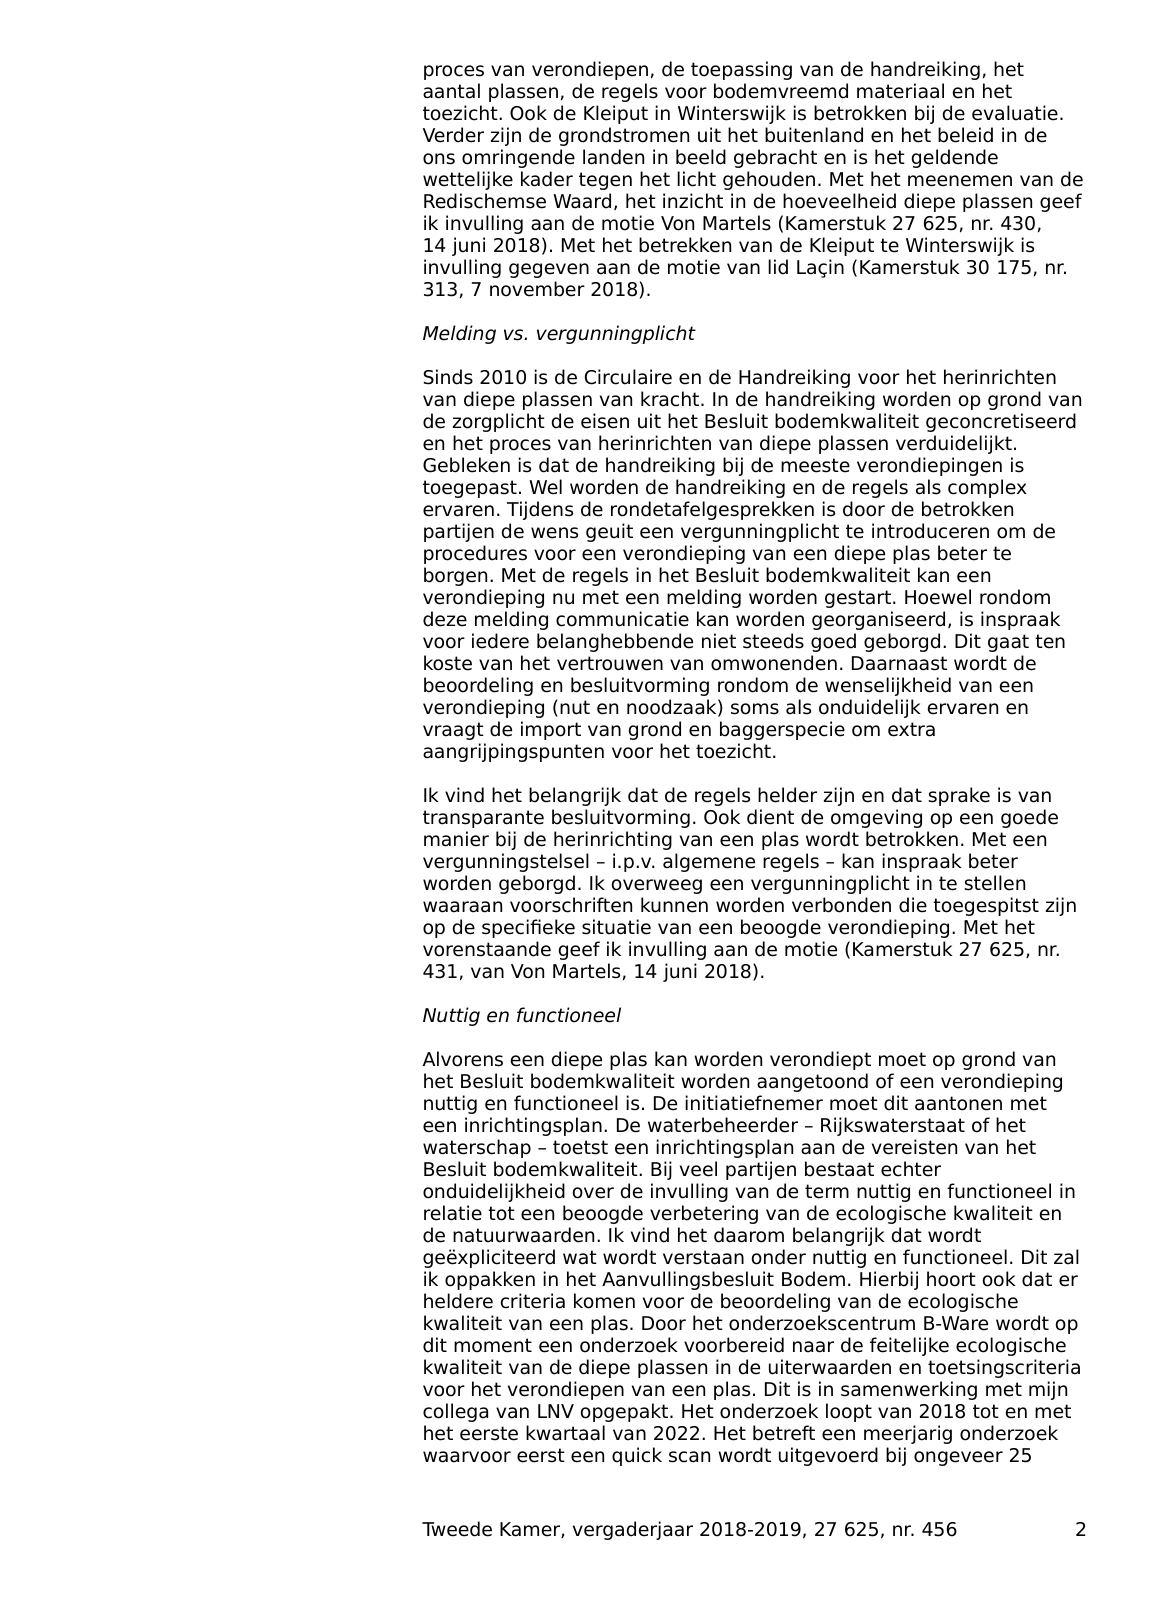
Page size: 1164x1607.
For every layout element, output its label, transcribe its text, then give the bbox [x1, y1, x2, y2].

text Alvorens een diepe plas kan worden verondiept moet op grond van het Besluit bodemkwaliteit worden aangetoond of een verondieping nuttig en functioneel is. De initiatiefnemer moet dit aantonen met een inrichtingsplan. De waterbeheerder – Rijkswaterstaat of het waterschap – toetst een inrichtingsplan aan de vereisten van het Besluit bodemkwaliteit. Bij veel partijen bestaat echter onduidelijkheid over de invulling van de term nuttig en functioneel in relatie tot een beoogde verbetering van de ecologische kwaliteit en de natuurwaarden. Ik vind het daarom belangrijk dat wordt geëxpliciteerd wat wordt verstaan onder nuttig en functioneel. Dit zal ik oppakken in het Aanvullingsbesluit Bodem. Hierbij hoort ook dat er heldere criteria komen voor de beoordeling van de ecologische kwaliteit van een plas. Door het onderzoekscentrum B-Ware wordt op dit moment een onderzoek voorbereid naar de feitelijke ecologische kwaliteit van de diepe plassen in de uiterwaarden en toetsingscriteria voor het verondiepen van een plas. Dit is in samenwerking met mijn collega van LNV opgepakt. Het onderzoek loopt van 2018 tot en met het eerste kwartaal van 2022. Het betreft een meerjarig onderzoek waarvoor eerst een quick scan wordt uitgevoerd bij ongeveer 25 [422, 1049, 1087, 1467]
subtitle Nuttig en functioneel [422, 1005, 1087, 1027]
subtitle Melding vs. vergunningplicht [422, 323, 1087, 345]
text Ik vind het belangrijk dat de regels helder zijn en dat sprake is van transparante besluitvorming. Ook dient de omgeving op een goede manier bij de herinrichting van een plas wordt betrokken. Met een vergunningstelsel – i.p.v. algemene regels – kan inspraak beter worden geborgd. Ik overweeg een vergunningplicht in te stellen waaraan voorschriften kunnen worden verbonden die toegespitst zijn op de specifieke situatie van een beoogde verondieping. Met het vorenstaande geef ik invulling aan de motie (Kamerstuk 27 625, nr. 431, van Von Martels, 14 juni 2018). [422, 785, 1087, 983]
text proces van verondiepen, de toepassing van de handreiking, het aantal plassen, de regels voor bodemvreemd materiaal en het toezicht. Ook de Kleiput in Winterswijk is betrokken bij de evaluatie. Verder zijn de grondstromen uit het buitenland en het beleid in de ons omringende landen in beeld gebracht en is het geldende wettelijke kader tegen het licht gehouden. Met het meenemen van de Redischemse Waard, het inzicht in de hoeveelheid diepe plassen geef ik invulling aan de motie Von Martels (Kamerstuk 27 625, nr. 430, 14 juni 2018). Met het betrekken van de Kleiput te Winterswijk is invulling gegeven aan de motie van lid Laçin (Kamerstuk 30 175, nr. 313, 7 november 2018). [422, 59, 1087, 301]
text Sinds 2010 is de Circulaire en de Handreiking voor het herinrichten van diepe plassen van kracht. In de handreiking worden op grond van de zorgplicht de eisen uit het Besluit bodemkwaliteit geconcretiseerd en het proces van herinrichten van diepe plassen verduidelijkt. Gebleken is dat de handreiking bij de meeste verondiepingen is toegepast. Wel worden de handreiking en de regels als complex ervaren. Tijdens de rondetafelgesprekken is door de betrokken partijen de wens geuit een vergunningplicht te introduceren om de procedures voor een verondieping van een diepe plas beter te borgen. Met de regels in het Besluit bodemkwaliteit kan een verondieping nu met een melding worden gestart. Hoewel rondom deze melding communicatie kan worden georganiseerd, is inspraak voor iedere belanghebbende niet steeds goed geborgd. Dit gaat ten koste van het vertrouwen van omwonenden. Daarnaast wordt de beoordeling en besluitvorming rondom de wenselijkheid van een verondieping (nut en noodzaak) soms als onduidelijk ervaren en vraagt de import van grond en baggerspecie om extra aangrijpingspunten voor het toezicht. [422, 367, 1087, 763]
